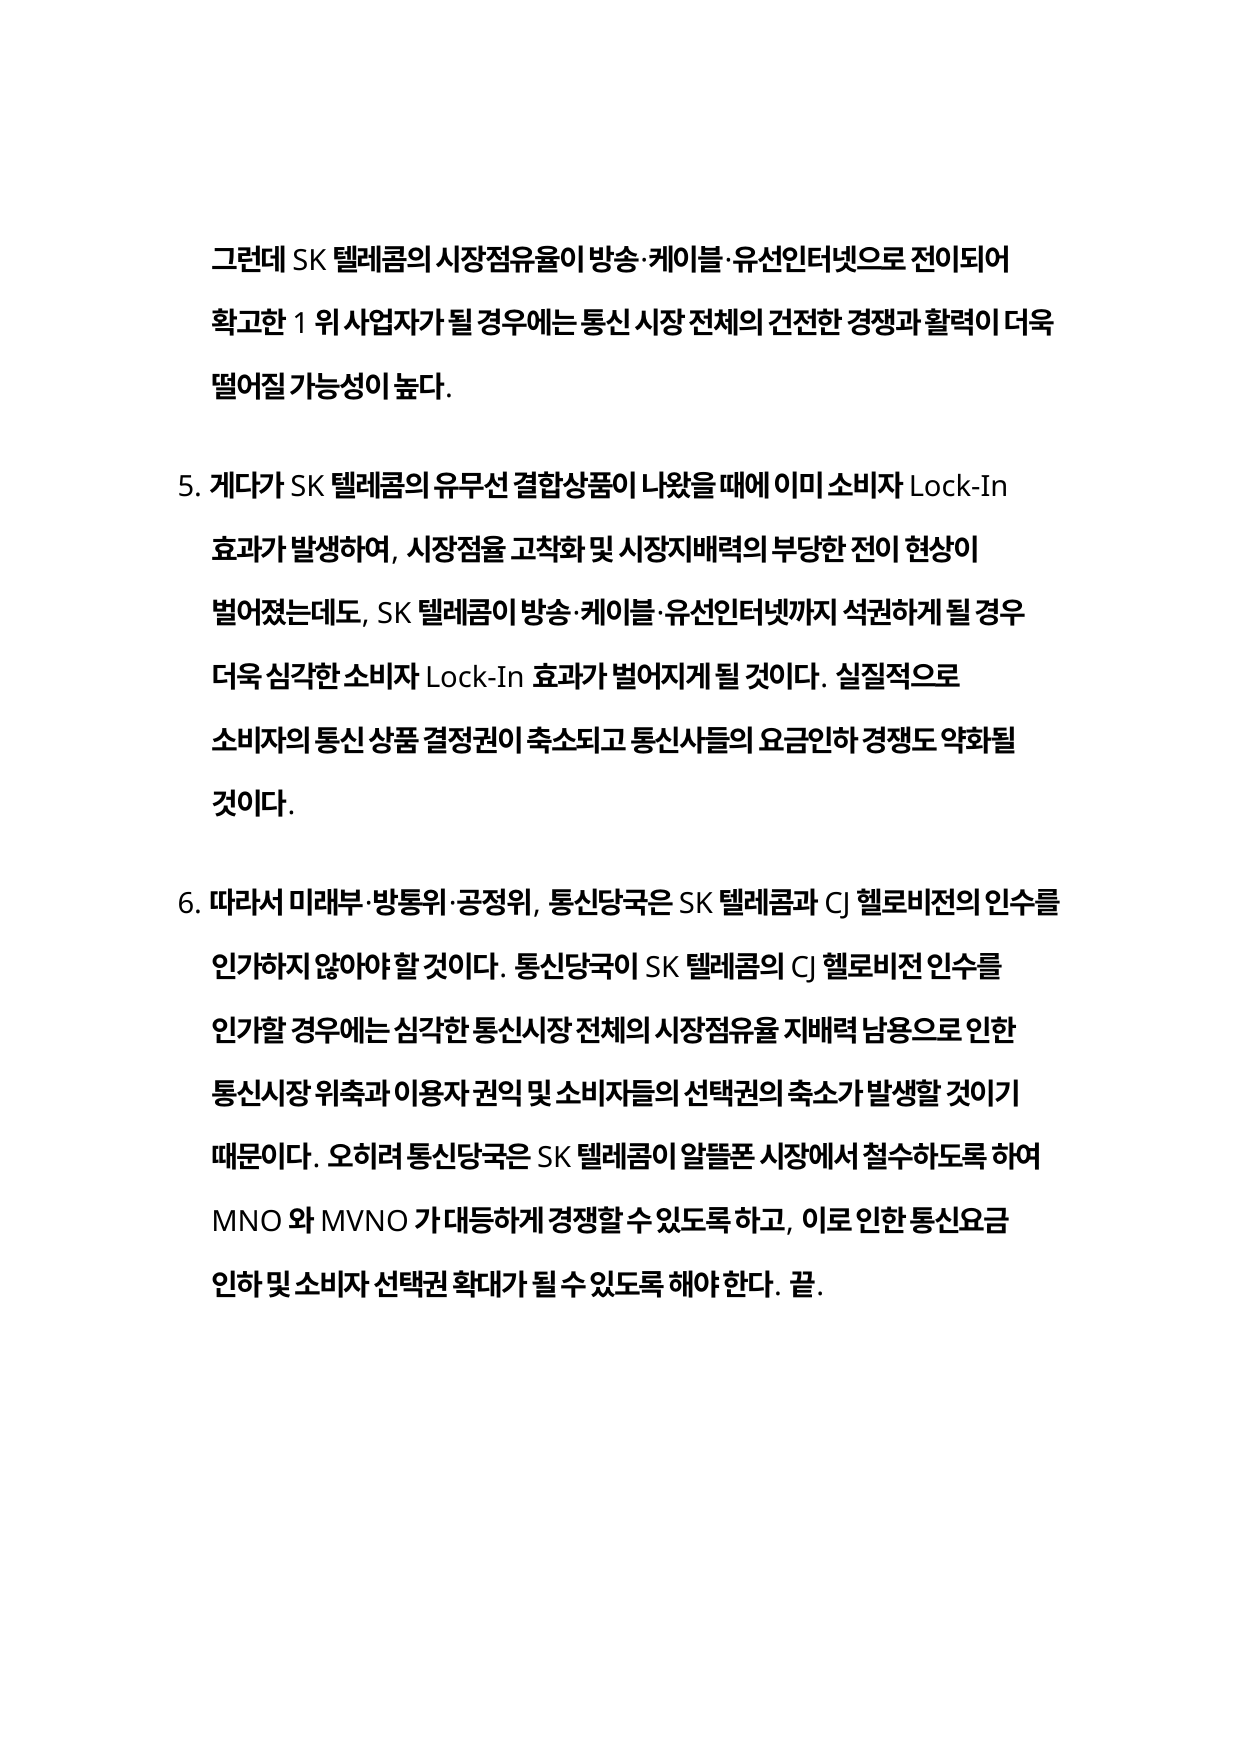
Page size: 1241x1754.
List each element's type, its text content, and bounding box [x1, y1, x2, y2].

text 5. 게다가 SK텔레콤의 유무선 결합상품이 나왔을 때에 이미 소비자 Lock-In 효과가 발생하여, 시장점율 고착화 및 시장지배력의 부당한 전이 현상이 벌어졌는데도, SK텔레콤이 방송·케이블·유선인터넷까지 석권하게 될 경우 더욱 심각한 소비자 Lock-In 효과가 벌어지게 될 것이다. 실질적으로 소비자의 통신 상품 결정권이 축소되고 통신사들의 요금인하 경쟁도 약화될 것이다. [177, 463, 1063, 823]
text 6. 따라서 미래부·방통위·공정위, 통신당국은 SK텔레콤과 CJ헬로비전의 인수를 인가하지 않아야 할 것이다. 통신당국이 SK텔레콤의 CJ헬로비전 인수를 인가할 경우에는 심각한 통신시장 전체의 시장점유율 지배력 남용으로 인한 통신시장 위축과 이용자 권익 및 소비자들의 선택권의 축소가 발생할 것이기 때문이다. 오히려 통신당국은 SK텔레콤이 알뜰폰 시장에서 철수하도록 하여 MNO와 MVNO가 대등하게 경쟁할 수 있도록 하고, 이로 인한 통신요금 인하 및 소비자 선택권 확대가 될 수 있도록 해야 한다. 끝. [177, 880, 1063, 1303]
text 그런데 SK텔레콤의 시장점유율이 방송·케이블·유선인터넷으로 전이되어 확고한 1위 사업자가 될 경우에는 통신 시장 전체의 건전한 경쟁과 활력이 더욱 떨어질 가능성이 높다. [177, 236, 1063, 406]
